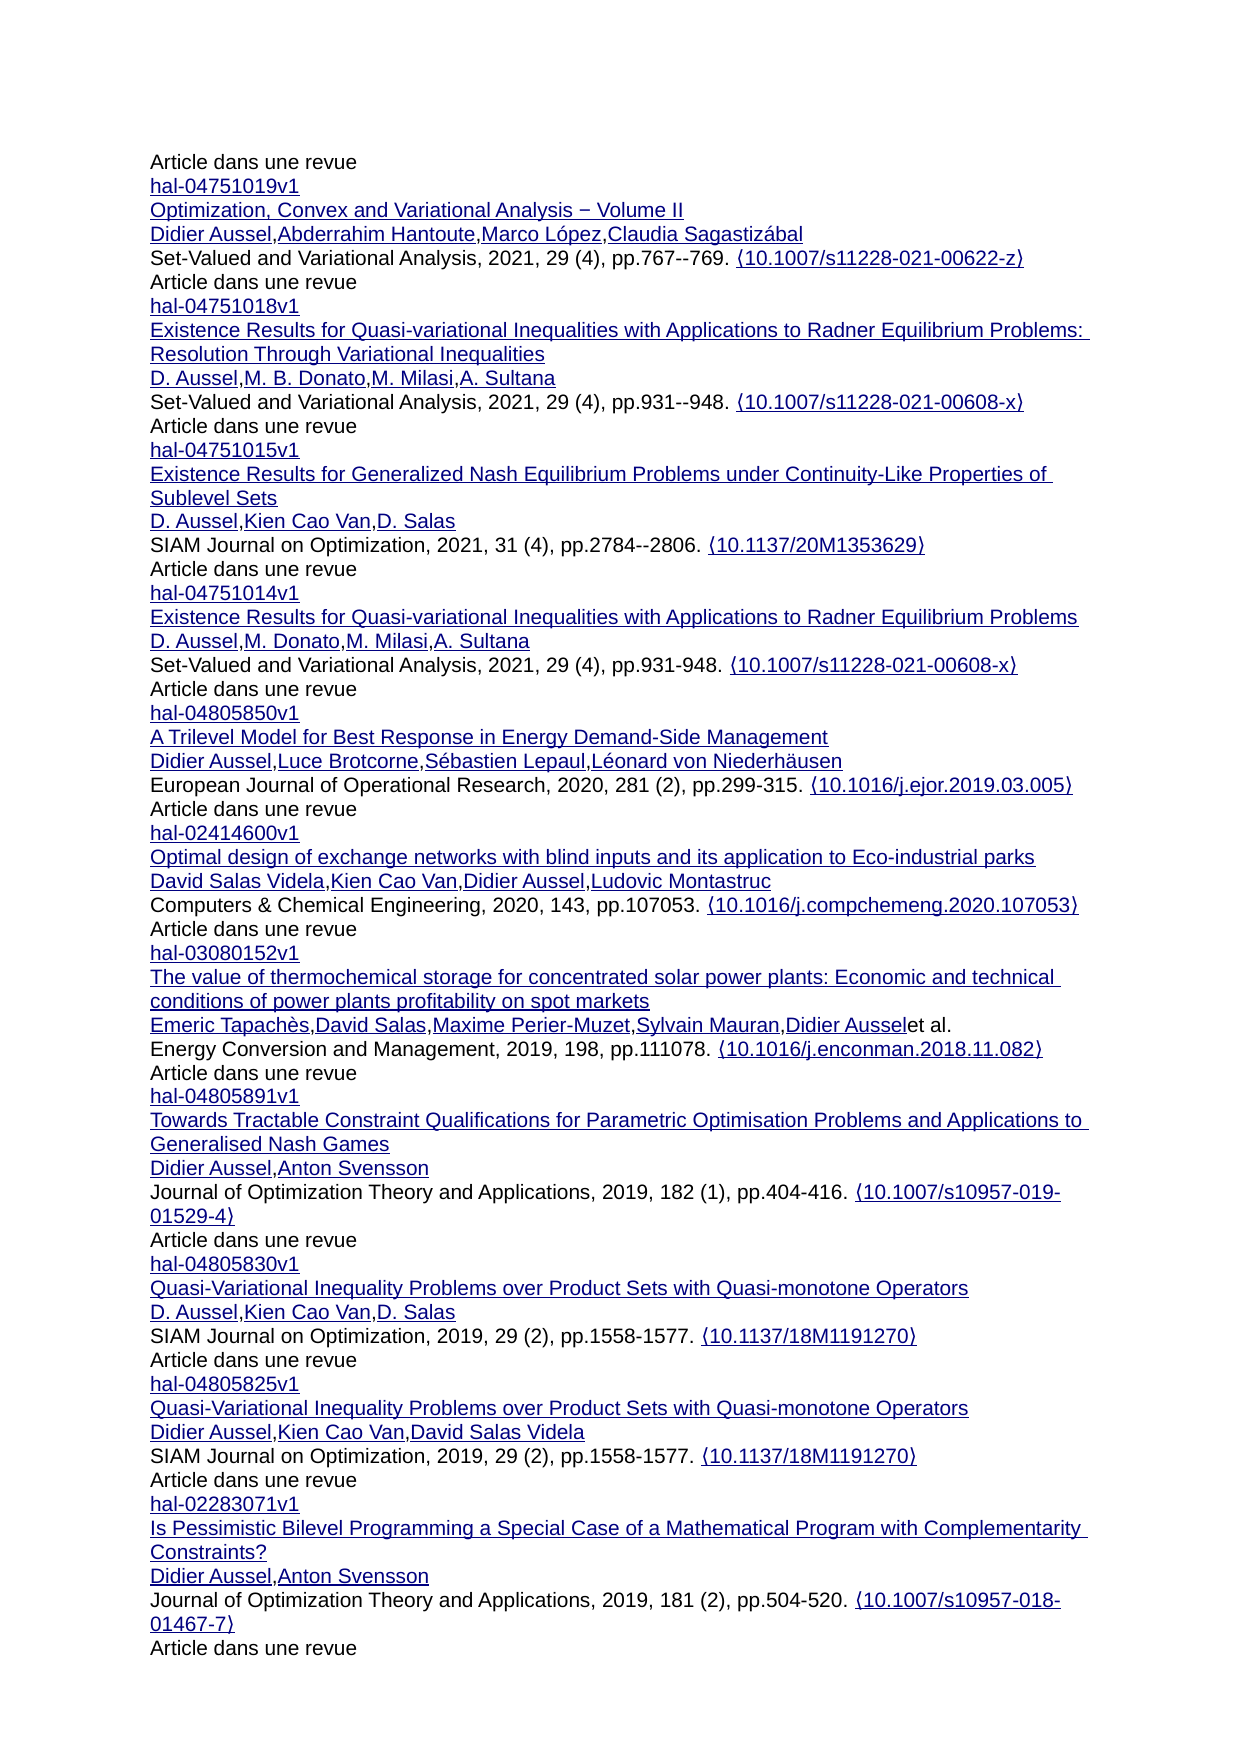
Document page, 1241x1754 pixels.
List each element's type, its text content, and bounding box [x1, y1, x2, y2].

table_cell Existence Results for Quasi-variational Inequalities with Applications to Radner Equilibrium Problems D. Aussel,M. Donato,M. Milasi,A. Sultana Set-Valued and Variational Analysis, 2021, 29 (4), pp.931-948. ⟨10.1007/s11228-021-00608-x⟩ Article dans une revue hal-04805850v1 [150, 605, 1090, 725]
table_cell Quasi-Variational Inequality Problems over Product Sets with Quasi-monotone Operators D. Aussel,Kien Cao Van,D. Salas SIAM Journal on Optimization, 2019, 29 (2), pp.1558-1577. ⟨10.1137/18M1191270⟩ Article dans une revue hal-04805825v1 [150, 1276, 1090, 1396]
table_cell Existence Results for Quasi-variational Inequalities with Applications to Radner Equilibrium Problems: [150, 318, 1090, 339]
table_cell Is Pessimistic Bilevel Programming a Special Case of a Mathematical Program with Complementarity Constraints? Didier Aussel,Anton Svensson Journal of Optimization Theory and Applications, 2019, 181 (2), pp.504-520. ⟨10.1007/s10957-018-01467-7⟩ Article dans une revue [150, 1516, 1090, 1659]
table_cell Quasi-Variational Inequality Problems over Product Sets with Quasi-monotone Operators Didier Aussel,Kien Cao Van,David Salas Videla SIAM Journal on Optimization, 2019, 29 (2), pp.1558-1577. ⟨10.1137/18M1191270⟩ Article dans une revue hal-02283071v1 [150, 1396, 1090, 1516]
table_cell Resolution Through Variational Inequalities D. Aussel,M. B. Donato,M. Milasi,A. Sultana Set-Valued and Variational Analysis, 2021, 29 (4), pp.931--948. ⟨10.1007/s11228-021-00608-x⟩ Article dans une revue hal-04751015v1 [150, 340, 1090, 461]
table_cell Existence Results for Generalized Nash Equilibrium Problems under Continuity-Like Properties of Sublevel Sets D. Aussel,Kien Cao Van,D. Salas SIAM Journal on Optimization, 2021, 31 (4), pp.2784--2806. ⟨10.1137/20M1353629⟩ Article dans une revue hal-04751014v1 [150, 461, 1090, 605]
table_cell Towards Tractable Constraint Qualifications for Parametric Optimisation Problems and Applications to Generalised Nash Games Didier Aussel,Anton Svensson Journal of Optimization Theory and Applications, 2019, 182 (1), pp.404-416. ⟨10.1007/s10957-019-01529-4⟩ Article dans une revue hal-04805830v1 [150, 1108, 1090, 1276]
table_cell Optimization, Convex and Variational Analysis − Volume II Didier Aussel,Abderrahim Hantoute,Marco López,Claudia Sagastizábal Set-Valued and Variational Analysis, 2021, 29 (4), pp.767--769. ⟨10.1007/s11228-021-00622-z⟩ Article dans une revue hal-04751018v1 [150, 198, 1090, 318]
table_cell The value of thermochemical storage for concentrated solar power plants: Economic and technical conditions of power plants profitability on spot markets Emeric Tapachès,David Salas,Maxime Perier-Muzet,Sylvain Mauran,Didier Ausselet al. Energy Conversion and Management, 2019, 198, pp.111078. ⟨10.1016/j.enconman.2018.11.082⟩ Article dans une revue hal-04805891v1 [150, 965, 1090, 1108]
table_cell Optimal design of exchange networks with blind inputs and its application to Eco-industrial parks David Salas Videla,Kien Cao Van,Didier Aussel,Ludovic Montastruc Computers & Chemical Engineering, 2020, 143, pp.107053. ⟨10.1016/j.compchemeng.2020.107053⟩ Article dans une revue hal-03080152v1 [150, 845, 1090, 964]
table_cell Article dans une revue hal-04751019v1 [150, 150, 1090, 198]
table_cell A Trilevel Model for Best Response in Energy Demand-Side Management Didier Aussel,Luce Brotcorne,Sébastien Lepaul,Léonard von Niederhäusen European Journal of Operational Research, 2020, 281 (2), pp.299-315. ⟨10.1016/j.ejor.2019.03.005⟩ Article dans une revue hal-02414600v1 [150, 725, 1090, 845]
